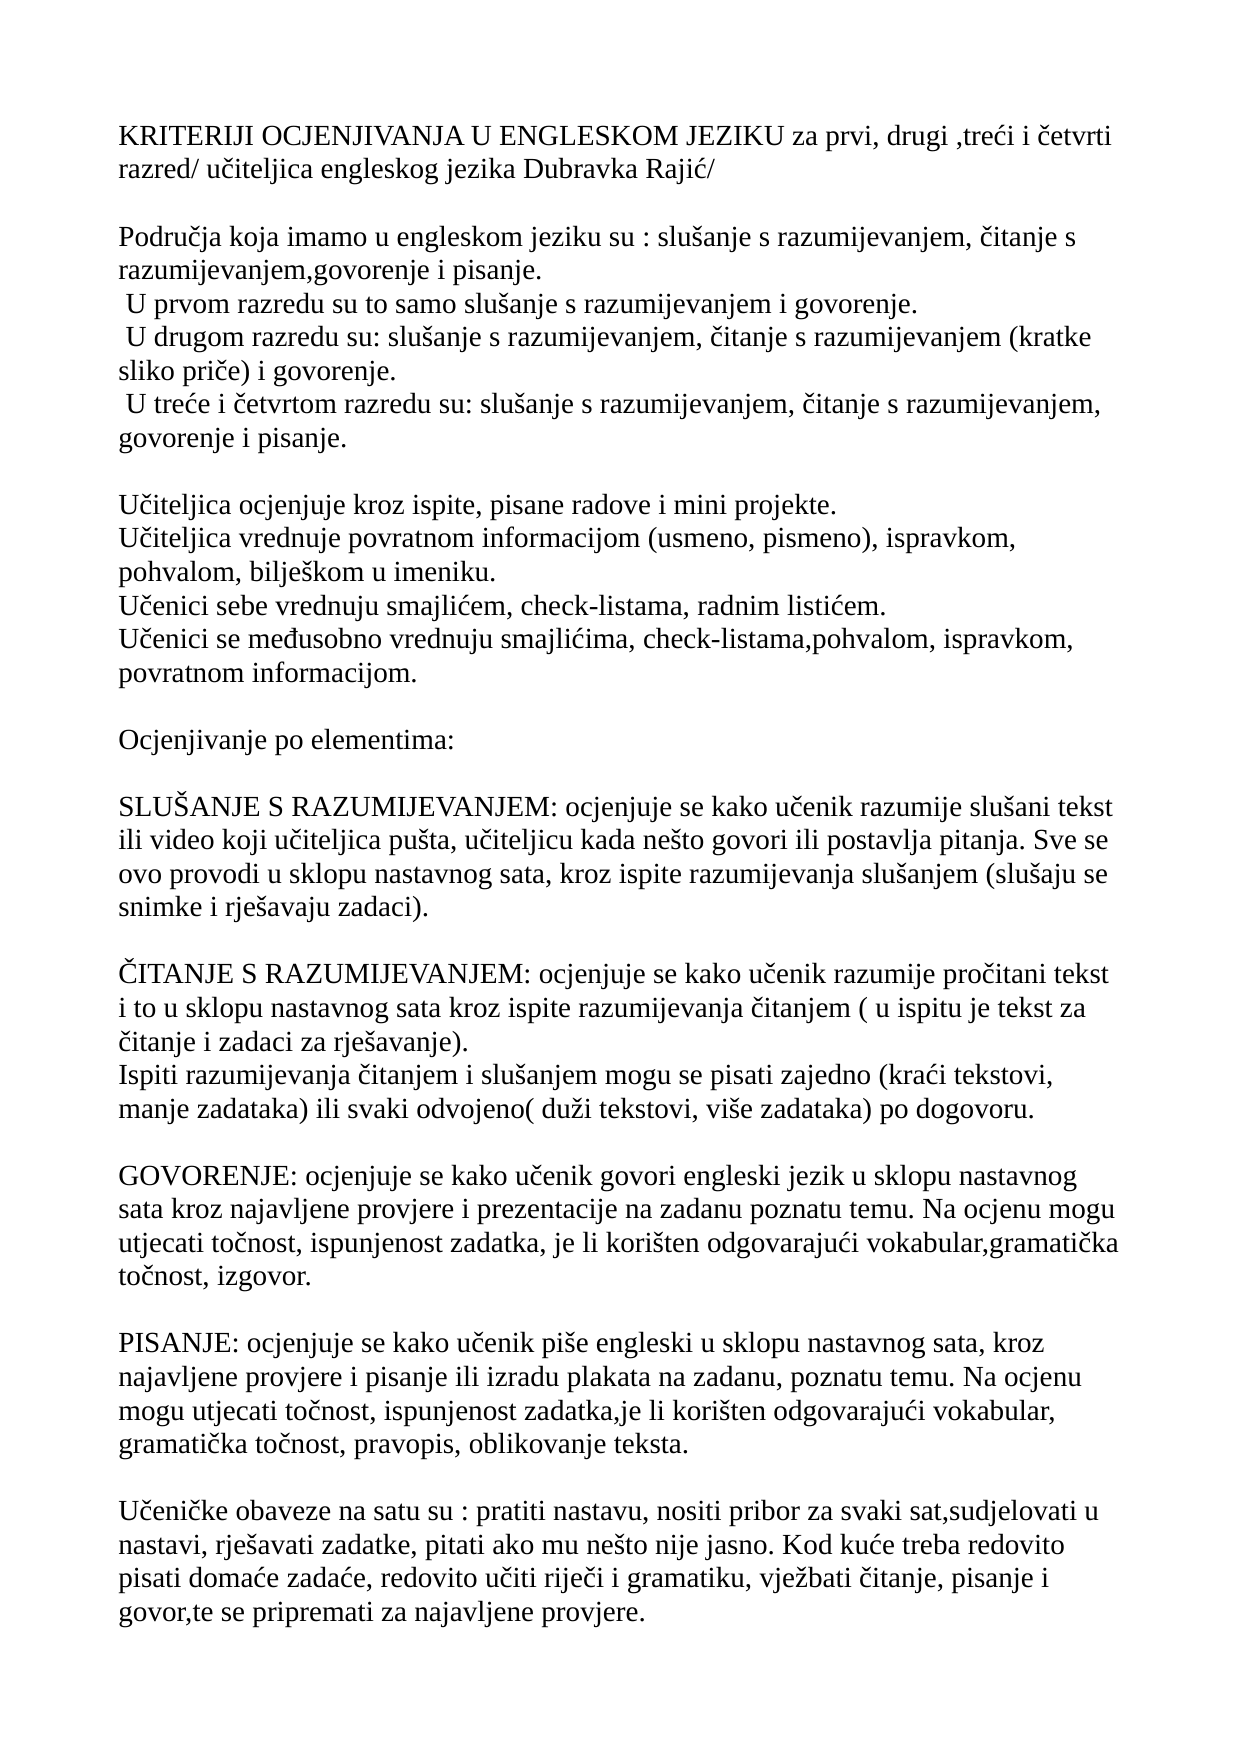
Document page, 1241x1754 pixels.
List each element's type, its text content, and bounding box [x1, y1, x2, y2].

text Ocjenjivanje po elementima: [118, 722, 1122, 755]
text Učiteljica vrednuje povratnom informacijom (usmeno, pismeno), ispravkom, pohvalom, bilješkom u imeniku. [118, 521, 1122, 588]
text U prvom razredu su to samo slušanje s razumijevanjem i govorenje. [118, 286, 1122, 319]
text GOVORENJE: ocjenjuje se kako učenik govori engleski jezik u sklopu nastavnog sata kroz najavljene provjere i prezentacije na zadanu poznatu temu. Na ocjenu mogu utjecati točnost, ispunjenost zadatka, je li korišten odgovarajući vokabular,gramatička točnost, izgovor. [118, 1158, 1122, 1292]
text PISANJE: ocjenjuje se kako učenik piše engleski u sklopu nastavnog sata, kroz najavljene provjere i pisanje ili izradu plakata na zadanu, poznatu temu. Na ocjenu mogu utjecati točnost, ispunjenost zadatka,je li korišten odgovarajući vokabular, gramatička točnost, pravopis, oblikovanje teksta. [118, 1326, 1122, 1460]
text Učiteljica ocjenjuje kroz ispite, pisane radove i mini projekte. [118, 487, 1122, 521]
text U drugom razredu su: slušanje s razumijevanjem, čitanje s razumijevanjem (kratke sliko priče) i govorenje. [118, 319, 1122, 386]
text Učenici se međusobno vrednuju smajlićima, check-listama,pohvalom, ispravkom, povratnom informacijom. [118, 621, 1122, 688]
text KRITERIJI OCJENJIVANJA U ENGLESKOM JEZIKU za prvi, drugi ,treći i četvrti razred/ učiteljica engleskog jezika Dubravka Rajić/ [118, 118, 1122, 185]
text U treće i četvrtom razredu su: slušanje s razumijevanjem, čitanje s razumijevanjem, govorenje i pisanje. [118, 386, 1122, 453]
text Ispiti razumijevanja čitanjem i slušanjem mogu se pisati zajedno (kraći tekstovi, manje zadataka) ili svaki odvojeno( duži tekstovi, više zadataka) po dogovoru. [118, 1057, 1122, 1124]
text Učeničke obaveze na satu su : pratiti nastavu, nositi pribor za svaki sat,sudjelovati u nastavi, rješavati zadatke, pitati ako mu nešto nije jasno. Kod kuće treba redovito pisati domaće zadaće, redovito učiti riječi i gramatiku, vježbati čitanje, pisanje i govor,te se pripremati za najavljene provjere. [118, 1493, 1122, 1627]
text Područja koja imamo u engleskom jeziku su : slušanje s razumijevanjem, čitanje s razumijevanjem,govorenje i pisanje. [118, 219, 1122, 286]
text Učenici sebe vrednuju smajlićem, check-listama, radnim listićem. [118, 588, 1122, 621]
text ČITANJE S RAZUMIJEVANJEM: ocjenjuje se kako učenik razumije pročitani tekst i to u sklopu nastavnog sata kroz ispite razumijevanja čitanjem ( u ispitu je tekst za čitanje i zadaci za rješavanje). [118, 957, 1122, 1057]
text SLUŠANJE S RAZUMIJEVANJEM: ocjenjuje se kako učenik razumije slušani tekst ili video koji učiteljica pušta, učiteljicu kada nešto govori ili postavlja pitanja. Sve se ovo provodi u sklopu nastavnog sata, kroz ispite razumijevanja slušanjem (slušaju se snimke i rješavaju zadaci). [118, 789, 1122, 923]
